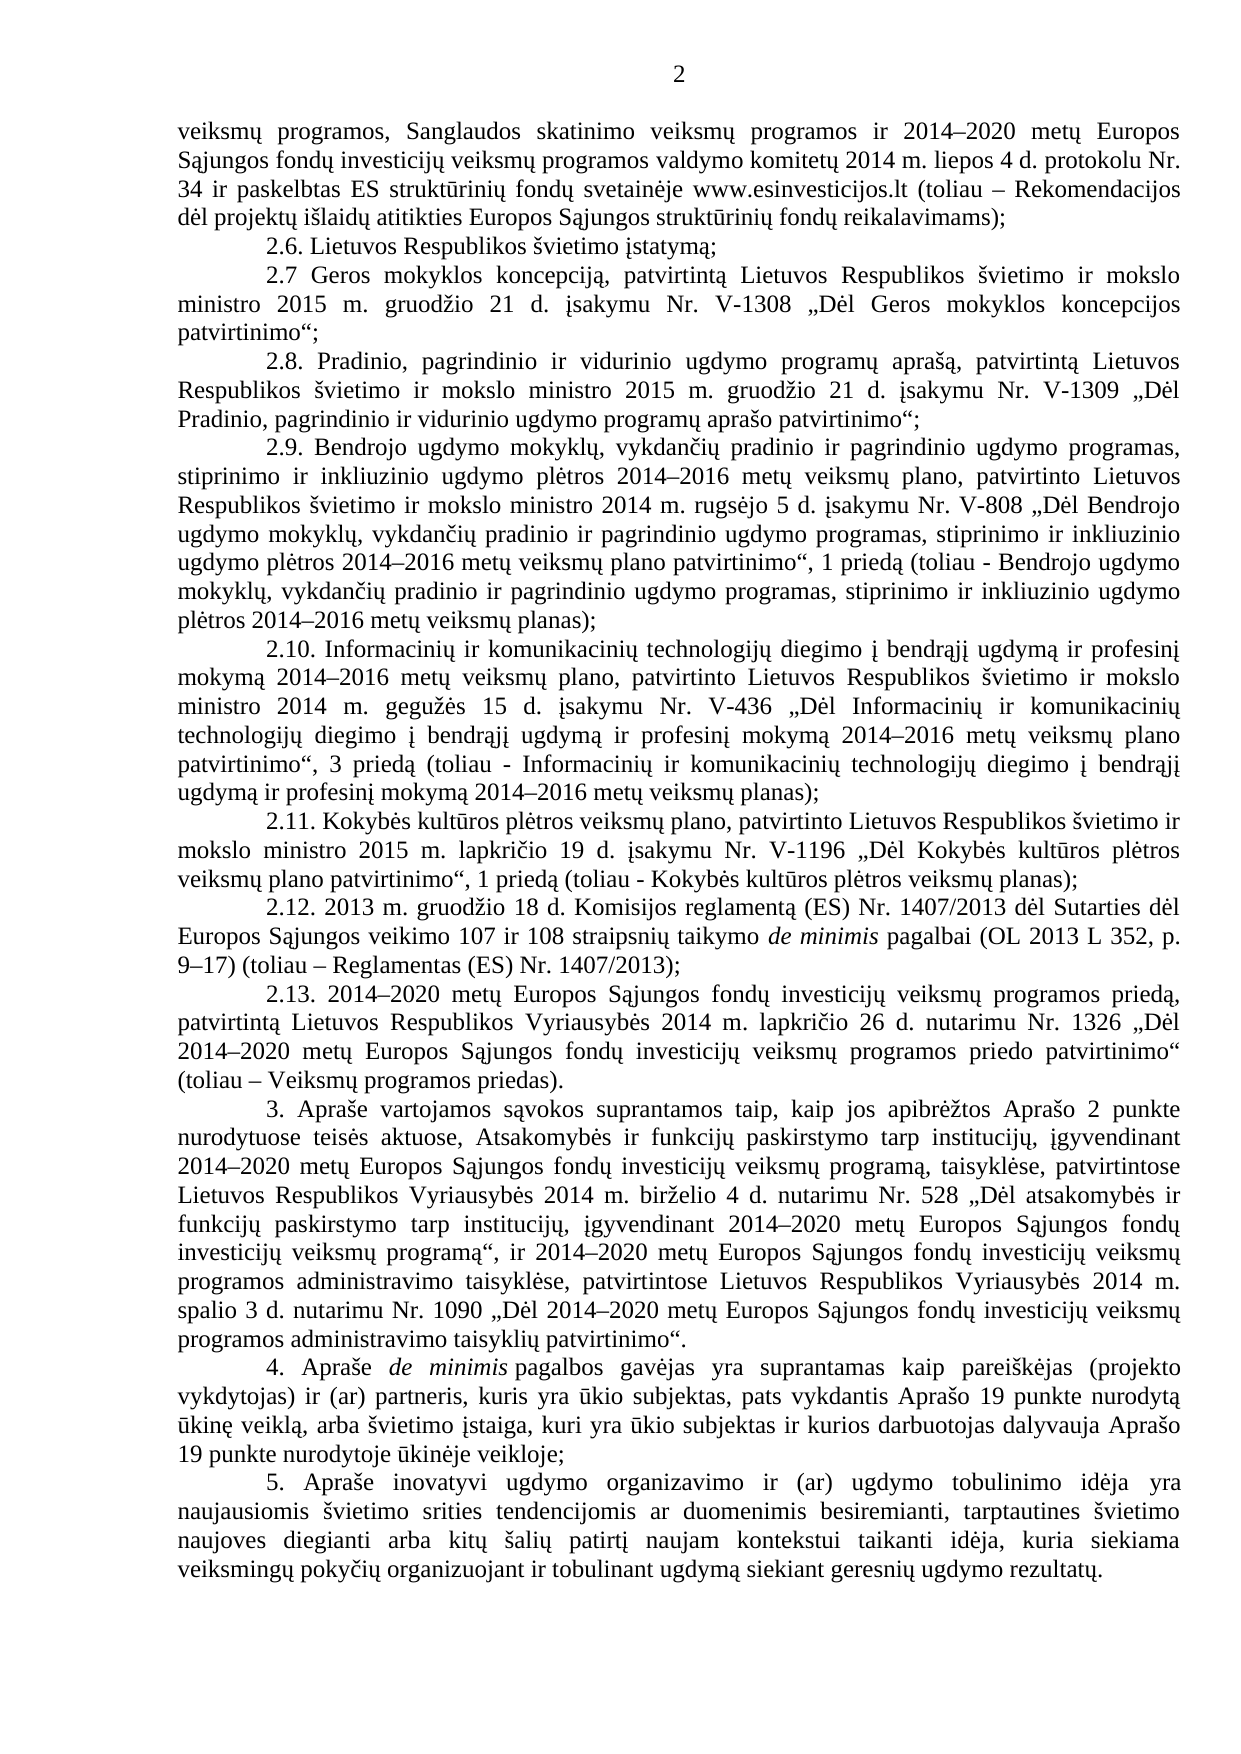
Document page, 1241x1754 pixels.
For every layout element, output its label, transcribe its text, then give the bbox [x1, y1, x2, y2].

text 2.6. Lietuvos Respublikos švietimo įstatymą; [177, 231, 1181, 260]
text 2.10. Informacinių ir komunikacinių technologijų diegimo į bendrąjį ugdymą ir profesinį mokymą 2014–2016 metų veiksmų plano, patvirtinto Lietuvos Respublikos švietimo ir mokslo ministro 2014 m. gegužės 15 d. įsakymu Nr. V-436 „Dėl Informacinių ir komunikacinių technologijų diegimo į bendrąjį ugdymą ir profesinį mokymą 2014–2016 metų veiksmų plano patvirtinimo“, 3 priedą (toliau - Informacinių ir komunikacinių technologijų diegimo į bendrąjį ugdymą ir profesinį mokymą 2014–2016 metų veiksmų planas); [177, 634, 1181, 806]
text 5. Apraše inovatyvi ugdymo organizavimo ir (ar) ugdymo tobulinimo idėja yra naujausiomis švietimo srities tendencijomis ar duomenimis besiremianti, tarptautines švietimo naujoves diegianti arba kitų šalių patirtį naujam kontekstui taikanti idėja, kuria siekiama veiksmingų pokyčių organizuojant ir tobulinant ugdymą siekiant geresnių ugdymo rezultatų. [177, 1467, 1181, 1582]
text 2.13. 2014–2020 metų Europos Sąjungos fondų investicijų veiksmų programos priedą, patvirtintą Lietuvos Respublikos Vyriausybės 2014 m. lapkričio 26 d. nutarimu Nr. 1326 „Dėl 2014–2020 metų Europos Sąjungos fondų investicijų veiksmų programos priedo patvirtinimo“ (toliau – Veiksmų programos priedas). [177, 979, 1181, 1094]
text 2.11. Kokybės kultūros plėtros veiksmų plano, patvirtinto Lietuvos Respublikos švietimo ir mokslo ministro 2015 m. lapkričio 19 d. įsakymu Nr. V-1196 „Dėl Kokybės kultūros plėtros veiksmų plano patvirtinimo“, 1 priedą (toliau - Kokybės kultūros plėtros veiksmų planas); [177, 806, 1181, 892]
text 2.8. Pradinio, pagrindinio ir vidurinio ugdymo programų aprašą, patvirtintą Lietuvos Respublikos švietimo ir mokslo ministro 2015 m. gruodžio 21 d. įsakymu Nr. V-1309 „Dėl Pradinio, pagrindinio ir vidurinio ugdymo programų aprašo patvirtinimo“; [177, 346, 1181, 432]
text 2.9. Bendrojo ugdymo mokyklų, vykdančių pradinio ir pagrindinio ugdymo programas, stiprinimo ir inkliuzinio ugdymo plėtros 2014–2016 metų veiksmų plano, patvirtinto Lietuvos Respublikos švietimo ir mokslo ministro 2014 m. rugsėjo 5 d. įsakymu Nr. V-808 „Dėl Bendrojo ugdymo mokyklų, vykdančių pradinio ir pagrindinio ugdymo programas, stiprinimo ir inkliuzinio ugdymo plėtros 2014–2016 metų veiksmų plano patvirtinimo“, 1 priedą (toliau - Bendrojo ugdymo mokyklų, vykdančių pradinio ir pagrindinio ugdymo programas, stiprinimo ir inkliuzinio ugdymo plėtros 2014–2016 metų veiksmų planas); [177, 432, 1181, 634]
text 4. Apraše de minimis pagalbos gavėjas yra suprantamas kaip pareiškėjas (projekto vykdytojas) ir (ar) partneris, kuris yra ūkio subjektas, pats vykdantis Aprašo 19 punkte nurodytą ūkinę veiklą, arba švietimo įstaiga, kuri yra ūkio subjektas ir kurios darbuotojas dalyvauja Aprašo 19 punkte nurodytoje ūkinėje veikloje; [177, 1352, 1181, 1467]
text 3. Apraše vartojamos sąvokos suprantamos taip, kaip jos apibrėžtos Aprašo 2 punkte nurodytuose teisės aktuose, Atsakomybės ir funkcijų paskirstymo tarp institucijų, įgyvendinant 2014–2020 metų Europos Sąjungos fondų investicijų veiksmų programą, taisyklėse, patvirtintose Lietuvos Respublikos Vyriausybės 2014 m. birželio 4 d. nutarimu Nr. 528 „Dėl atsakomybės ir funkcijų paskirstymo tarp institucijų, įgyvendinant 2014–2020 metų Europos Sąjungos fondų investicijų veiksmų programą“, ir 2014–2020 metų Europos Sąjungos fondų investicijų veiksmų programos administravimo taisyklėse, patvirtintose Lietuvos Respublikos Vyriausybės 2014 m. spalio 3 d. nutarimu Nr. 1090 „Dėl 2014–2020 metų Europos Sąjungos fondų investicijų veiksmų programos administravimo taisyklių patvirtinimo“. [177, 1094, 1181, 1352]
text 2.12. 2013 m. gruodžio 18 d. Komisijos reglamentą (ES) Nr. 1407/2013 dėl Sutarties dėl Europos Sąjungos veikimo 107 ir 108 straipsnių taikymo de minimis pagalbai (OL 2013 L 352, p. 9–17) (toliau – Reglamentas (ES) Nr. 1407/2013); [177, 892, 1181, 979]
text 2.7 Geros mokyklos koncepciją, patvirtintą Lietuvos Respublikos švietimo ir mokslo ministro 2015 m. gruodžio 21 d. įsakymu Nr. V-1308 „Dėl Geros mokyklos koncepcijos patvirtinimo“; [177, 260, 1181, 346]
text veiksmų programos, Sanglaudos skatinimo veiksmų programos ir 2014–2020 metų Europos Sąjungos fondų investicijų veiksmų programos valdymo komitetų 2014 m. liepos 4 d. protokolu Nr. 34 ir paskelbtas ES struktūrinių fondų svetainėje www.esinvesticijos.lt (toliau – Rekomendacijos dėl projektų išlaidų atitikties Europos Sąjungos struktūrinių fondų reikalavimams); [177, 116, 1181, 231]
